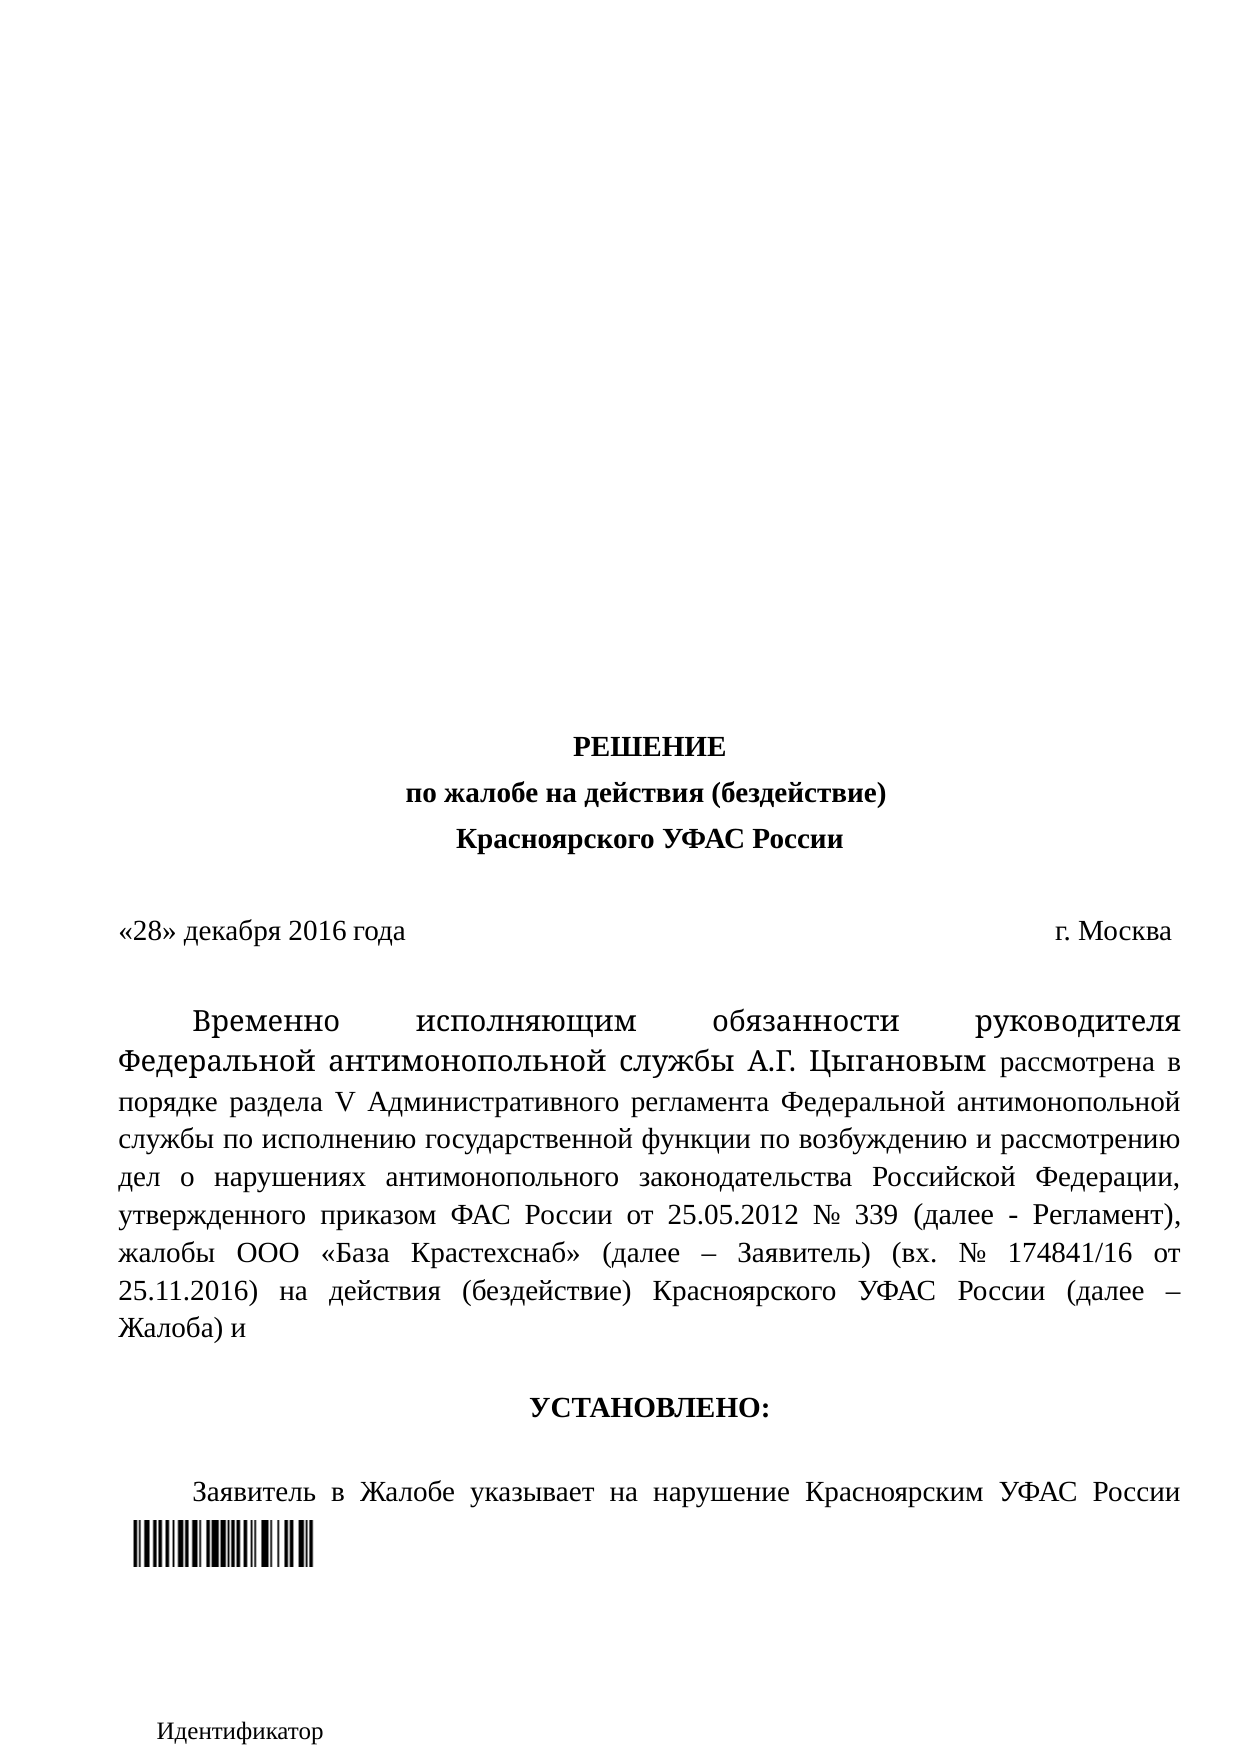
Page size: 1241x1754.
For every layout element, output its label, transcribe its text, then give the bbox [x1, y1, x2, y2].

text по жалобе на действия (бездействие) [118, 775, 1181, 808]
text УСТАНОВЛЕНО: [118, 1390, 1181, 1424]
text Заявитель в Жалобе указывает на нарушение Красноярским УФАС России [118, 1470, 1181, 1508]
text Временно исполняющим обязанности руководителя Федеральной антимонопольной службы А.Г. Цыгановым рассмотрена в порядке раздела V Административного регламента Федеральной антимонопольной службы по исполнению государственной функции по возбуждению и рассмотрению дел о нарушениях антимонопольного законодательства Российской Федерации, утвержденного приказом ФАС России от 25.05.2012 № 339 (далее - Регламент), жалобы ООО «База Крастехснаб» (далее – Заявитель) (вх. № 174841/16 от 25.11.2016) на действия (бездействие) Красноярского УФАС России (далее – Жалоба) и [118, 1000, 1181, 1344]
text Красноярского УФАС России [118, 821, 1181, 854]
subtitle РЕШЕНИЕ [118, 729, 1181, 762]
table_header [672, 118, 1181, 555]
picture [118, 1520, 331, 1567]
text «28» декабря 2016 года г. Москва [118, 913, 1181, 946]
